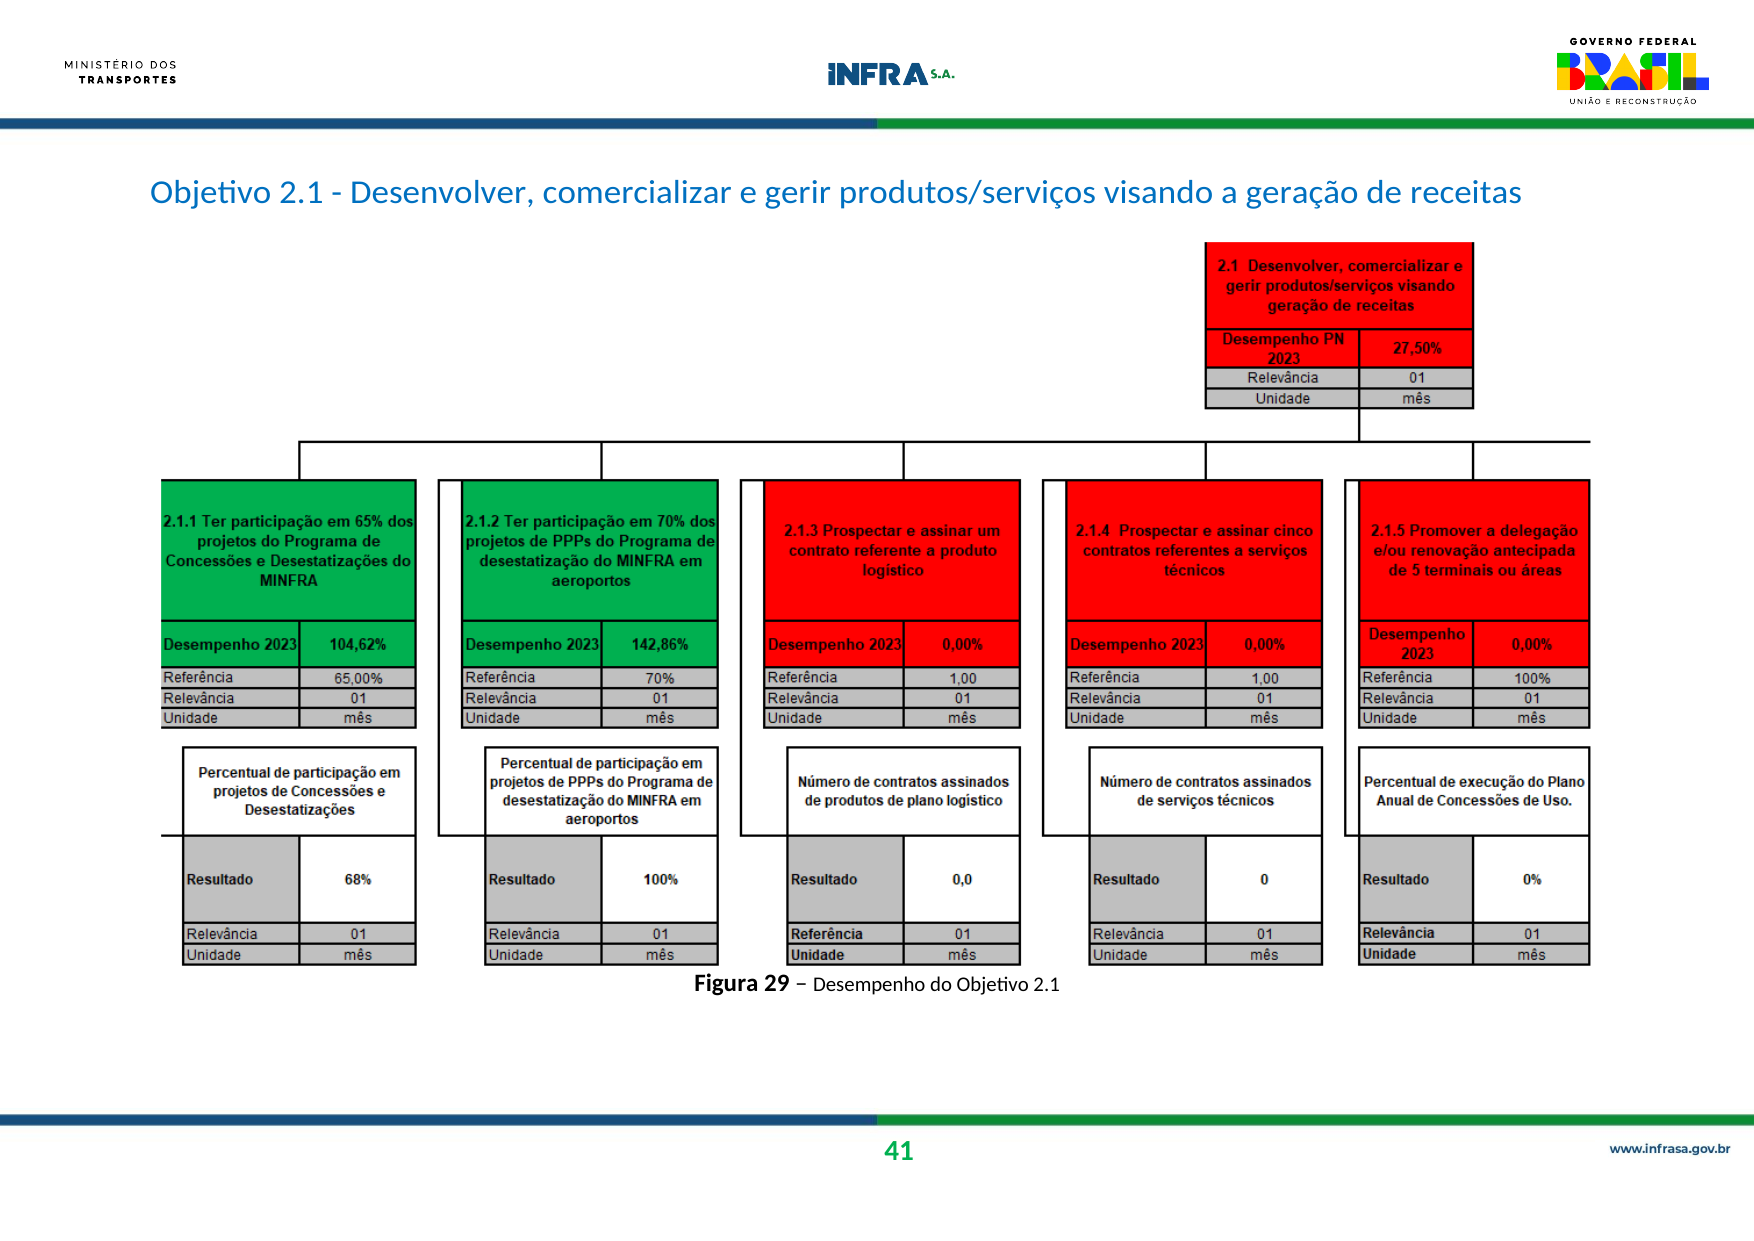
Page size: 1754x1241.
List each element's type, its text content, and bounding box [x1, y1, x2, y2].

text Figura 29 – Desempenho do Objetivo 2.1 [150, 967, 1604, 998]
subtitle Objetivo 2.1 - Desenvolver, comercializar e gerir produtos/serviços visando a geração de receitas [150, 171, 1604, 212]
